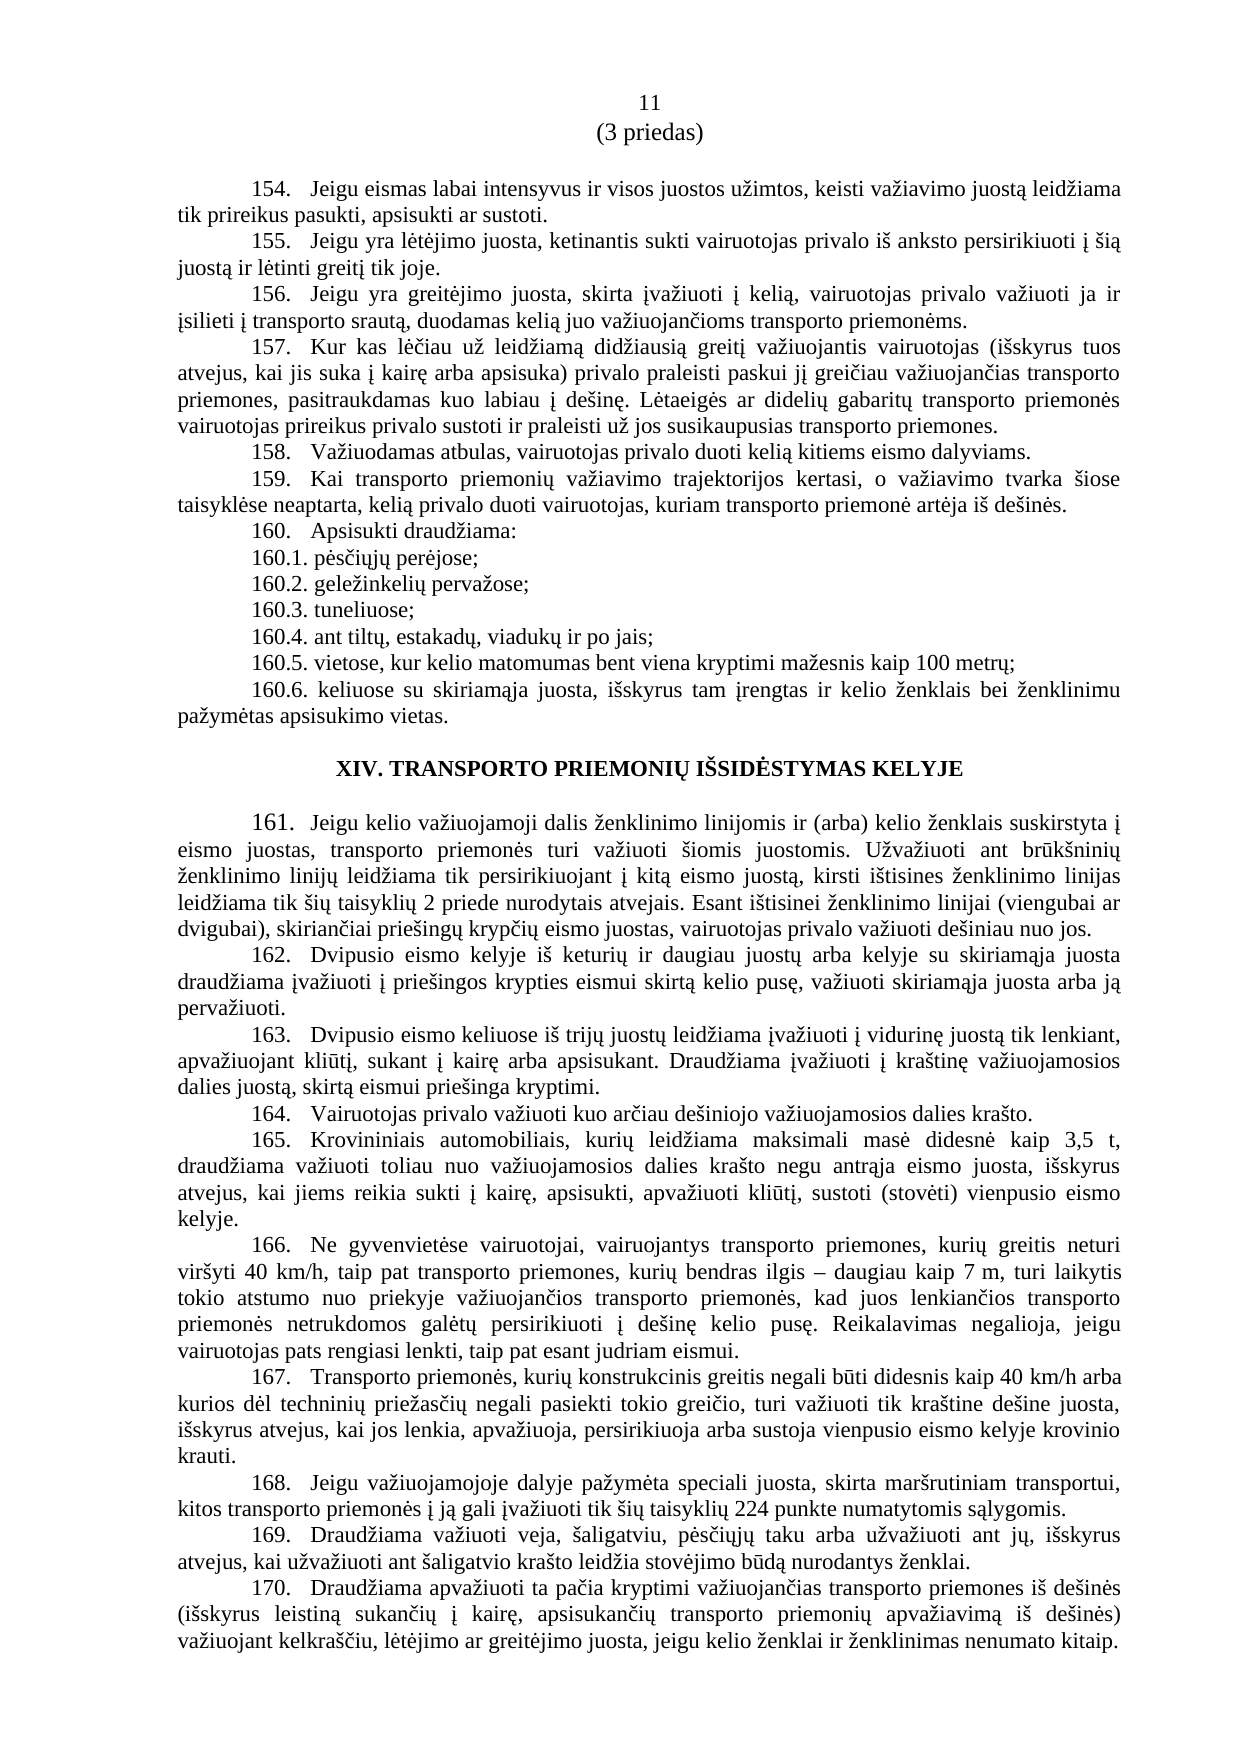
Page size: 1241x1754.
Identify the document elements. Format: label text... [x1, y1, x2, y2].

list Jeigu yra lėtėjimo juosta, ketinantis sukti vairuotojas privalo iš anksto persirikiuoti į šią juostą ir lėtinti greitį tik joje. [177, 228, 1122, 280]
list Draudžiama apvažiuoti ta pačia kryptimi važiuojančias transporto priemones iš dešinės (išskyrus leistiną sukančių į kairę, apsisukančių transporto priemonių apvažiavimą iš dešinės) važiuojant kelkraščiu, lėtėjimo ar greitėjimo juosta, jeigu kelio ženklai ir ženklinimas nenumato kitaip. [177, 1574, 1122, 1653]
list Krovininiais automobiliais, kurių leidžiama maksimali masė didesnė kaip 3,5 t, draudžiama važiuoti toliau nuo važiuojamosios dalies krašto negu antrąja eismo juosta, išskyrus atvejus, kai jiems reikia sukti į kairę, apsisukti, apvažiuoti kliūtį, sustoti (stovėti) vienpusio eismo kelyje. [177, 1126, 1122, 1231]
list Kai transporto priemonių važiavimo trajektorijos kertasi, o važiavimo tvarka šiose taisyklėse neaptarta, kelią privalo duoti vairuotojas, kuriam transporto priemonė artėja iš dešinės. [177, 465, 1122, 517]
list Dvipusio eismo keliuose iš trijų juostų leidžiama įvažiuoti į vidurinę juostą tik lenkiant, apvažiuojant kliūtį, sukant į kairę arba apsisukant. Draudžiama įvažiuoti į kraštinę važiuojamosios dalies juostą, skirtą eismui priešinga kryptimi. [177, 1021, 1122, 1100]
list Jeigu kelio važiuojamoji dalis ženklinimo linijomis ir (arba) kelio ženklais suskirstyta į eismo juostas, transporto priemonės turi važiuoti šiomis juostomis. Užvažiuoti ant brūkšninių ženklinimo linijų leidžiama tik persirikiuojant į kitą eismo juostą, kirsti ištisines ženklinimo linijas leidžiama tik šių taisyklių 2 priede nurodytais atvejais. Esant ištisinei ženklinimo linijai (viengubai ar dvigubai), skiriančiai priešingų krypčių eismo juostas, vairuotojas privalo važiuoti dešiniau nuo jos. [177, 807, 1122, 942]
list Transporto priemonės, kurių konstrukcinis greitis negali būti didesnis kaip 40 km/h arba kurios dėl techninių priežasčių negali pasiekti tokio greičio, turi važiuoti tik kraštine dešine juosta, išskyrus atvejus, kai jos lenkia, apvažiuoja, persirikiuoja arba sustoja vienpusio eismo kelyje krovinio krauti. [177, 1363, 1122, 1469]
subtitle XIV. Transporto priemonių išsidėstymas kelyje [177, 755, 1122, 781]
text 160.6. keliuose su skiriamąja juosta, išskyrus tam įrengtas ir kelio ženklais bei ženklinimu pažymėtas apsisukimo vietas. [177, 676, 1122, 728]
list Jeigu eismas labai intensyvus ir visos juostos užimtos, keisti važiavimo juostą leidžiama tik prireikus pasukti, apsisukti ar sustoti. [177, 175, 1122, 228]
text 160.2. geležinkelių pervažose; [177, 570, 1122, 597]
list Vairuotojas privalo važiuoti kuo arčiau dešiniojo važiuojamosios dalies krašto. [177, 1100, 1122, 1126]
list Draudžiama važiuoti veja, šaligatviu, pėsčiųjų taku arba užvažiuoti ant jų, išskyrus atvejus, kai užvažiuoti ant šaligatvio krašto leidžia stovėjimo būdą nurodantys ženklai. [177, 1521, 1122, 1574]
list Kur kas lėčiau už leidžiamą didžiausią greitį važiuojantis vairuotojas (išskyrus tuos atvejus, kai jis suka į kairę arba apsisuka) privalo praleisti paskui jį greičiau važiuojančias transporto priemones, pasitraukdamas kuo labiau į dešinę. Lėtaeigės ar didelių gabaritų transporto priemonės vairuotojas prireikus privalo sustoti ir praleisti už jos susikaupusias transporto priemones. [177, 333, 1122, 438]
list Ne gyvenvietėse vairuotojai, vairuojantys transporto priemones, kurių greitis neturi viršyti 40 km/h, taip pat transporto priemones, kurių bendras ilgis – daugiau kaip 7 m, turi laikytis tokio atstumo nuo priekyje važiuojančios transporto priemonės, kad juos lenkiančios transporto priemonės netrukdomos galėtų persirikiuoti į dešinę kelio pusę. Reikalavimas negalioja, jeigu vairuotojas pats rengiasi lenkti, taip pat esant judriam eismui. [177, 1231, 1122, 1363]
text 160.4. ant tiltų, estakadų, viadukų ir po jais; [177, 623, 1122, 649]
list Jeigu yra greitėjimo juosta, skirta įvažiuoti į kelią, vairuotojas privalo važiuoti ja ir įsilieti į transporto srautą, duodamas kelią juo važiuojančioms transporto priemonėms. [177, 280, 1122, 333]
list Jeigu važiuojamojoje dalyje pažymėta speciali juosta, skirta maršrutiniam transportui, kitos transporto priemonės į ją gali įvažiuoti tik šių taisyklių 224 punkte numatytomis sąlygomis. [177, 1469, 1122, 1521]
list Apsisukti draudžiama: [177, 517, 1122, 544]
text 160.1. pėsčiųjų perėjose; [177, 544, 1122, 570]
list Dvipusio eismo kelyje iš keturių ir daugiau juostų arba kelyje su skiriamąja juosta draudžiama įvažiuoti į priešingos krypties eismui skirtą kelio pusę, važiuoti skiriamąja juosta arba ją pervažiuoti. [177, 942, 1122, 1021]
list Važiuodamas atbulas, vairuotojas privalo duoti kelią kitiems eismo dalyviams. [177, 438, 1122, 465]
text 160.5. vietose, kur kelio matomumas bent viena kryptimi mažesnis kaip 100 metrų; [177, 649, 1122, 676]
text 160.3. tuneliuose; [177, 597, 1122, 623]
